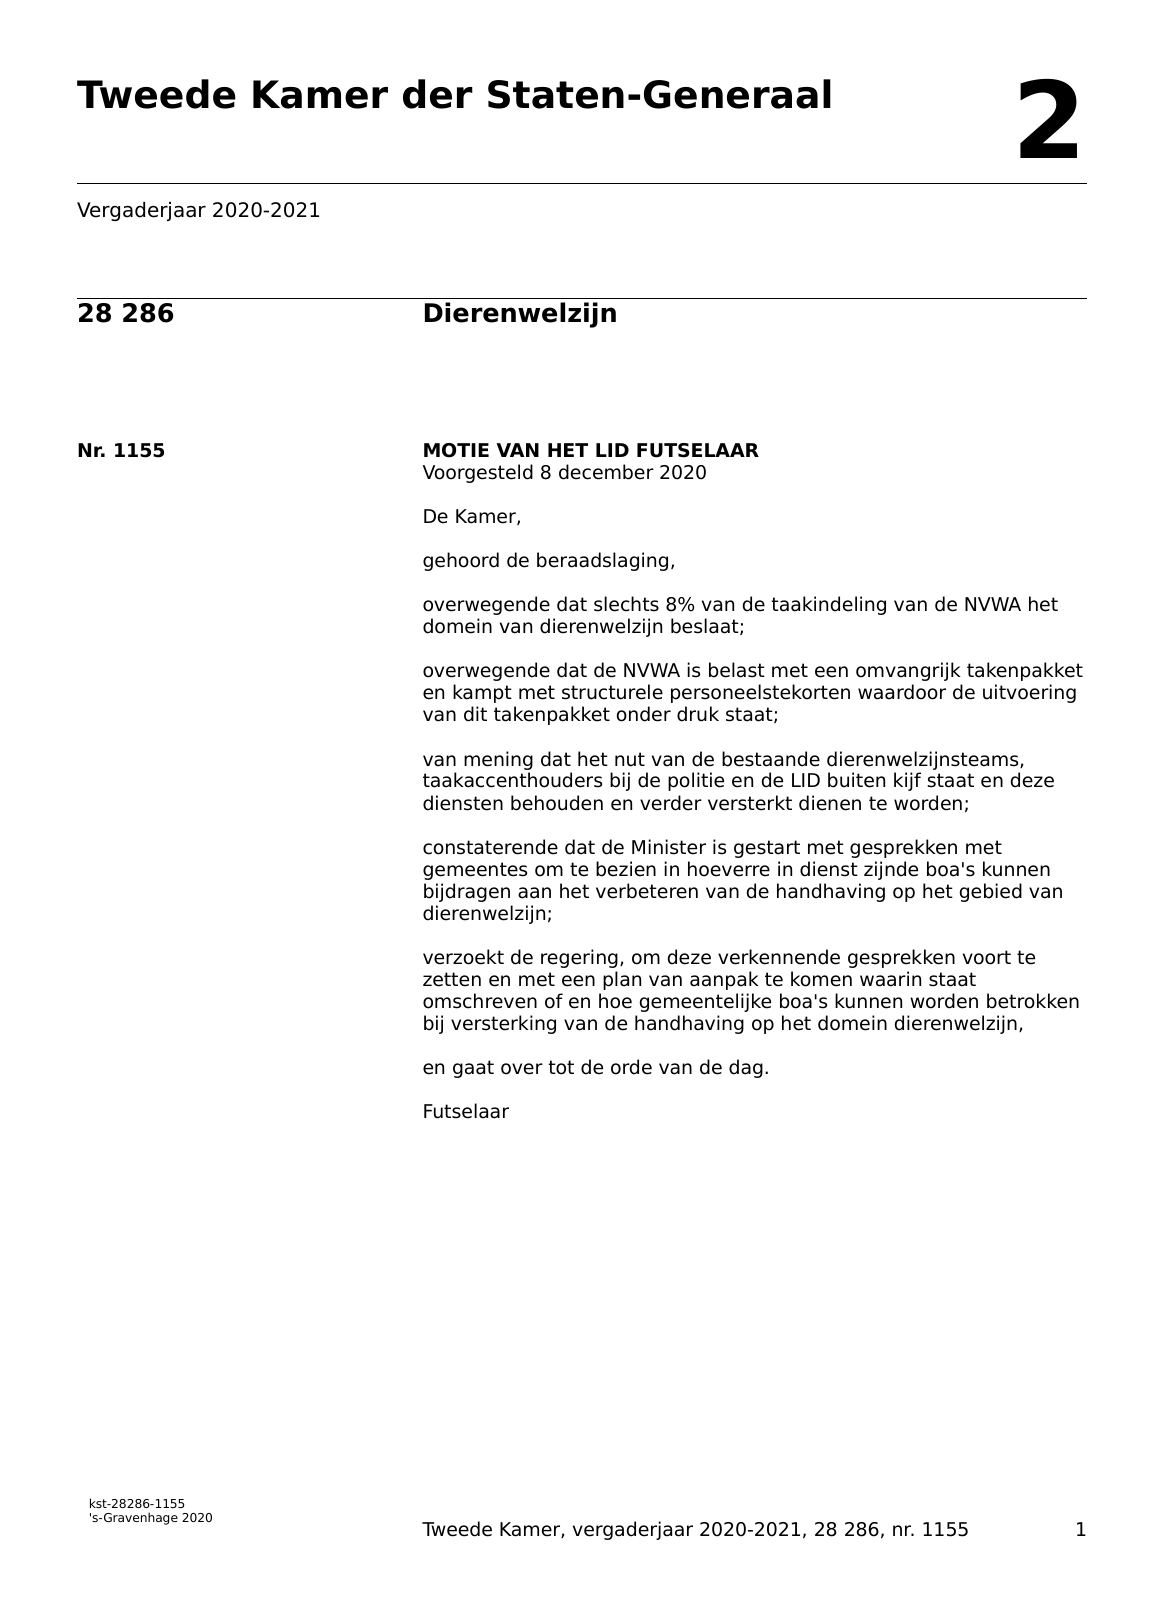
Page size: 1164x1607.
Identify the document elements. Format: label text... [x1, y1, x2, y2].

text overwegende dat slechts 8% van de taakindeling van de NVWA het domein van dierenwelzijn beslaat; [422, 594, 1087, 638]
text gehoord de beraadslaging, [422, 550, 1087, 572]
subtitle Nr. 1155 MOTIE VAN HET LID FUTSELAAR [77, 440, 1087, 462]
text Voorgesteld 8 december 2020 [422, 462, 1087, 484]
text constaterende dat de Minister is gestart met gesprekken met gemeentes om te bezien in hoeverre in dienst zijnde boa's kunnen bijdragen aan het verbeteren van de handhaving op het gebied van dierenwelzijn; [422, 837, 1087, 924]
text kst-28286-1155 [88, 1497, 323, 1511]
text De Kamer, [422, 506, 1087, 528]
table_header 2 [886, 59, 1087, 183]
table_header Tweede Kamer der Staten-Generaal [77, 59, 886, 183]
text verzoekt de regering, om deze verkennende gesprekken voort te zetten en met een plan van aanpak te komen waarin staat omschreven of en hoe gemeentelijke boa's kunnen worden betrokken bij versterking van de handhaving op het domein dierenwelzijn, [422, 947, 1087, 1034]
text en gaat over tot de orde van de dag. [422, 1057, 1087, 1079]
subtitle 28 286 Dierenwelzijn [77, 299, 1087, 329]
text van mening dat het nut van de bestaande dierenwelzijnsteams, taakaccenthouders bij de politie en de LID buiten kijf staat en deze diensten behouden en verder versterkt dienen te worden; [422, 748, 1087, 814]
text 's-Gravenhage 2020 [88, 1511, 323, 1525]
text overwegende dat de NVWA is belast met een omvangrijk takenpakket en kampt met structurele personeelstekorten waardoor de uitvoering van dit takenpakket onder druk staat; [422, 660, 1087, 726]
table_cell Vergaderjaar 2020-2021 [77, 184, 1087, 298]
text Futselaar [422, 1101, 1087, 1123]
